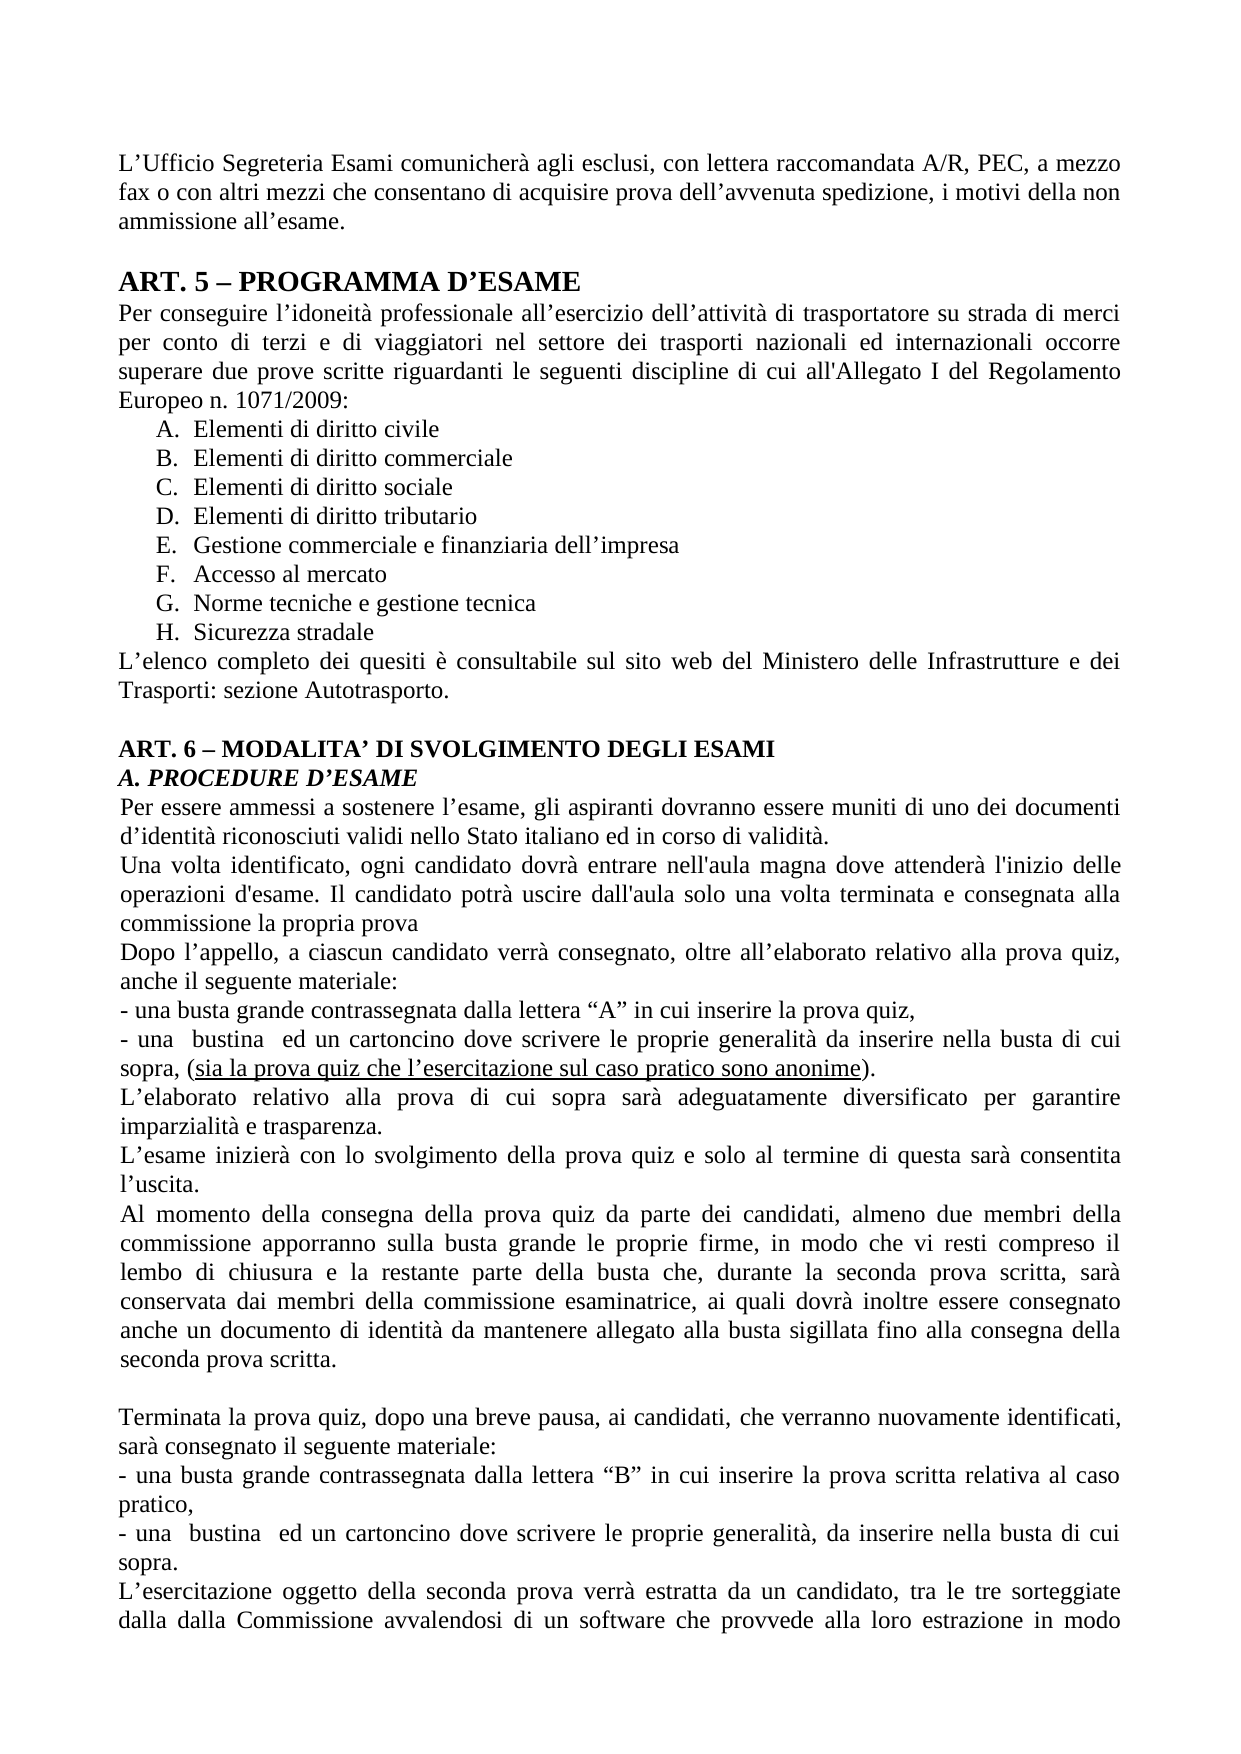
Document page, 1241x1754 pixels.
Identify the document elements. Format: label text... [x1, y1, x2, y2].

list Norme tecniche e gestione tecnica [156, 588, 1122, 617]
text - una bustina ed un cartoncino dove scrivere le proprie generalità, da inserire nella busta di cui sopra. [118, 1518, 1122, 1576]
list Elementi di diritto sociale [156, 472, 1122, 501]
text - una busta grande contrassegnata dalla lettera “A” in cui inserire la prova quiz, [120, 995, 1122, 1024]
list Elementi di diritto commerciale [156, 443, 1122, 472]
list Gestione commerciale e finanziaria dell’impresa [156, 530, 1122, 559]
list Elementi di diritto tributario [156, 501, 1122, 530]
list Accesso al mercato [156, 559, 1122, 588]
text Per essere ammessi a sostenere l’esame, gli aspiranti dovranno essere muniti di uno dei documenti d’identità riconosciuti validi nello Stato italiano ed in corso di validità. [120, 792, 1122, 850]
text L’esame inizierà con lo svolgimento della prova quiz e solo al termine di questa sarà consentita l’uscita. [120, 1140, 1122, 1198]
text Al momento della consegna della prova quiz da parte dei candidati, almeno due membri della commissione apporranno sulla busta grande le proprie firme, in modo che vi resti compreso il lembo di chiusura e la restante parte della busta che, durante la seconda prova scritta, sarà conservata dai membri della commissione esaminatrice, ai quali dovrà inoltre essere consegnato anche un documento di identità da mantenere allegato alla busta sigillata fino alla consegna della seconda prova scritta. [120, 1198, 1122, 1373]
subtitle ART. 5 – PROGRAMMA D’ESAME [118, 264, 1122, 297]
text ART. 6 – MODALITA’ DI SVOLGIMENTO DEGLI ESAMI [118, 733, 1122, 762]
text L’elenco completo dei quesiti è consultabile sul sito web del Ministero delle Infrastrutture e dei Trasporti: sezione Autotrasporto. [118, 646, 1122, 704]
text Una volta identificato, ogni candidato dovrà entrare nell'aula magna dove attenderà l'inizio delle operazioni d'esame. Il candidato potrà uscire dall'aula solo una volta terminata e consegnata alla commissione la propria prova [120, 850, 1122, 937]
list Elementi di diritto civile [156, 414, 1122, 443]
text Dopo l’appello, a ciascun candidato verrà consegnato, oltre all’elaborato relativo alla prova quiz, anche il seguente materiale: [120, 937, 1122, 995]
text - una busta grande contrassegnata dalla lettera “B” in cui inserire la prova scritta relativa al caso pratico, [118, 1460, 1122, 1518]
text Per conseguire l’idoneità professionale all’esercizio dell’attività di trasportatore su strada di merci per conto di terzi e di viaggiatori nel settore dei trasporti nazionali ed internazionali occorre superare due prove scritte riguardanti le seguenti discipline di cui all'Allegato I del Regolamento Europeo n. 1071/2009: [118, 297, 1122, 414]
text Terminata la prova quiz, dopo una breve pausa, ai candidati, che verranno nuovamente identificati, sarà consegnato il seguente materiale: [118, 1402, 1122, 1460]
text - una bustina ed un cartoncino dove scrivere le proprie generalità da inserire nella busta di cui sopra, (sia la prova quiz che l’esercitazione sul caso pratico sono anonime). [120, 1024, 1122, 1082]
text L’elaborato relativo alla prova di cui sopra sarà adeguatamente diversificato per garantire imparzialità e trasparenza. [120, 1082, 1122, 1140]
text A. PROCEDURE D’ESAME [118, 762, 1122, 792]
text L’Ufficio Segreteria Esami comunicherà agli esclusi, con lettera raccomandata A/R, PEC, a mezzo fax o con altri mezzi che consentano di acquisire prova dell’avvenuta spedizione, i motivi della non ammissione all’esame. [118, 148, 1122, 235]
text L’esercitazione oggetto della seconda prova verrà estratta da un candidato, tra le tre sorteggiate dalla dalla Commissione avvalendosi di un software che provvede alla loro estrazione in modo [118, 1576, 1122, 1634]
list Sicurezza stradale [156, 617, 1122, 646]
